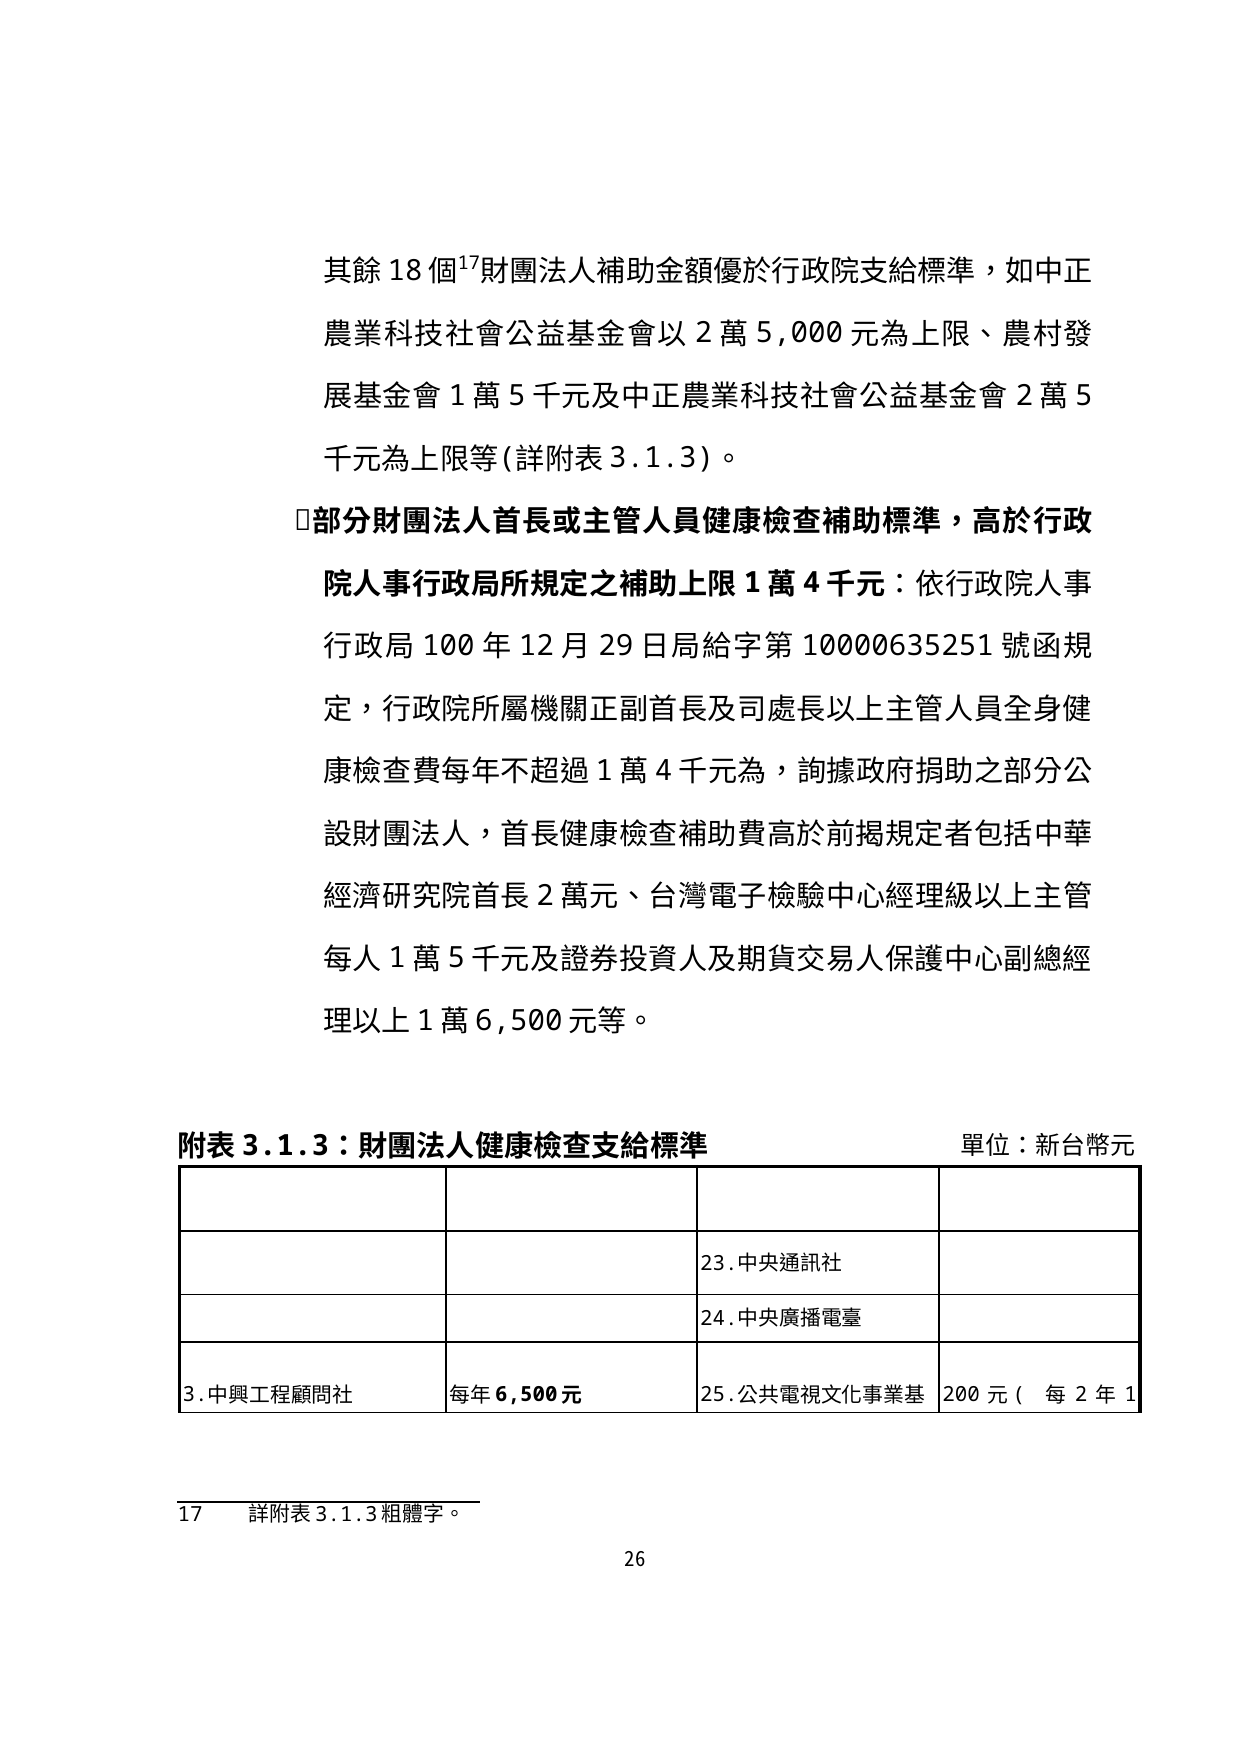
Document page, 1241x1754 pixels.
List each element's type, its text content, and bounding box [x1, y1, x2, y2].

text 詳附表3.1.3粗體字。 [177, 1502, 1093, 1527]
table_cell 3.中興工程顧問社 [181, 1343, 445, 1412]
table_header 支給標準 [940, 1168, 1138, 1230]
table_cell 1.紡織產業綜合研究所 [181, 1232, 445, 1294]
table_header 支給標準 [447, 1168, 696, 1230]
table_cell 每年3,000元 [447, 1232, 696, 1294]
table_cell 2.台灣地理資訊中心 [181, 1295, 445, 1341]
table_cell 5,000元(每2年1次) [940, 1232, 1138, 1294]
table_header 財團法人名稱 [698, 1168, 938, 1230]
table_cell 23.中央通訊社 [698, 1232, 938, 1294]
table_cell 每年6,500元 [447, 1343, 696, 1412]
text 附表3.1.3：財團法人健康檢查支給標準 單位：新台幣元 [177, 1102, 1203, 1165]
table_cell 25.公共電視文化事業基金會 [698, 1343, 938, 1412]
table_cell 每年3,000元 [940, 1295, 1138, 1341]
text 部分財團法人首長或主管人員健康檢查補助標準，高於行政院人事行政局所規定之補助上限1萬4千元：依行政院人事行政局100年12月29日局給字第10000635251號函規定，行政院所屬機關正副首長及司處長以上主管人員全身健康檢查費每年不超過1萬4千元為，詢據政府捐助之部分公設財團法人，首長健康檢查補助費高於前揭規定者包括中華經濟研究院首長2萬元、台灣電子檢驗中心經理級以上主管每人1萬5千元及證券投資人及期貨交易人保護中心副總經理以上1萬6,500元等。 [294, 477, 1093, 1040]
text 部分財團法人補助一般員工健康補助費，遠超過行政院所規範年滿40歲以上，每2年補助3,500元之標準：年度預算編列經費補助員工健康檢查之公設財團法人計有44家，除26個公設財團法人比照或低於89年行政院規定補助標準外，其餘18個財團法人補助金額優於行政院支給標準，如中正農業科技社會公益基金會以2萬5,000元為上限、農村發展基金會1萬5千元及中正農業科技社會公益基金會2萬5千元為上限等(詳附表3.1.3)。 [294, 227, 1093, 477]
table_cell 6,000(2年1次) [447, 1295, 696, 1341]
table_cell 24.中央廣播電臺 [698, 1295, 938, 1341]
table_header 財團法人名稱 [181, 1168, 445, 1230]
table_cell 200元( 每2年1次) [940, 1343, 1138, 1412]
